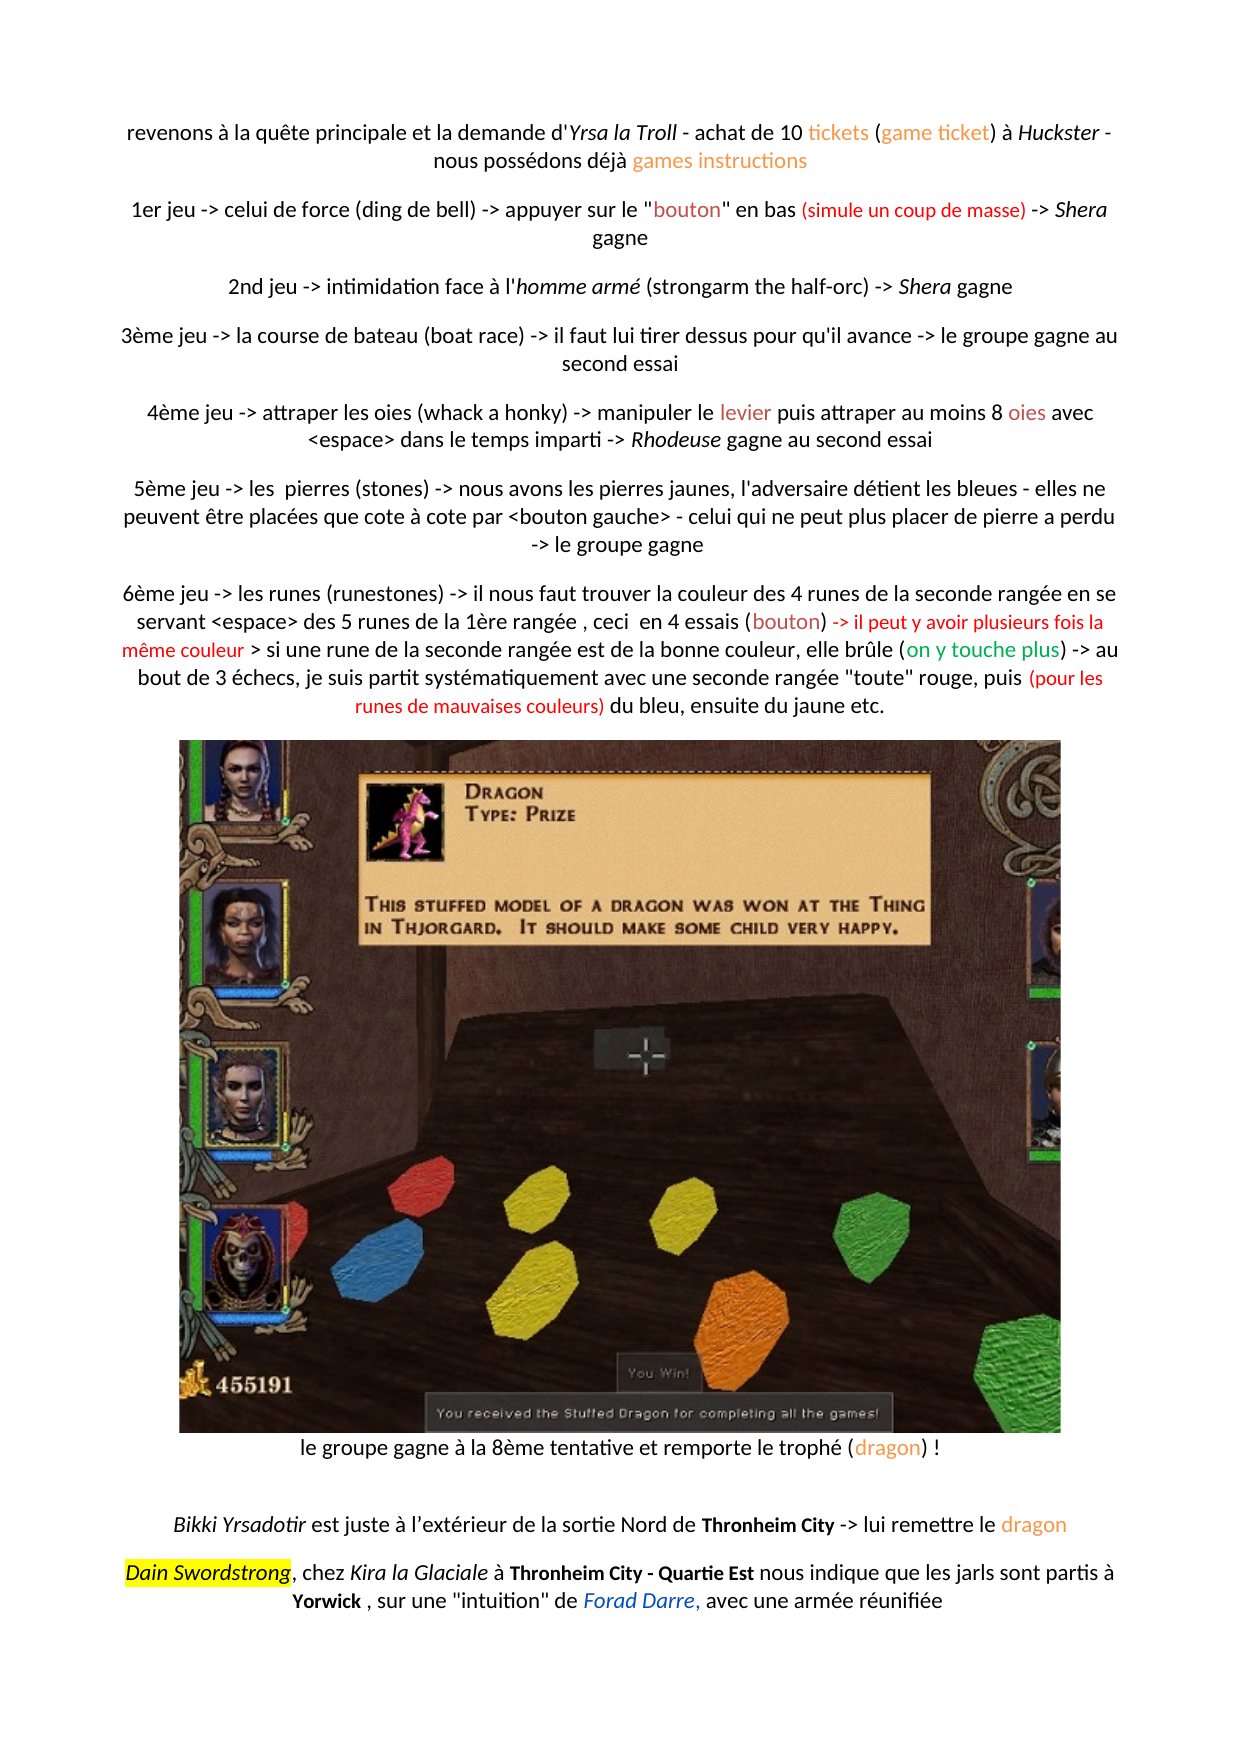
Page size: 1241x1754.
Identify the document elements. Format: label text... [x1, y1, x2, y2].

text Bikki Yrsadotir est juste à l’extérieur de la sortie Nord de Thronheim City -> lui remettre le dragon [118, 1482, 1122, 1538]
text 4ème jeu -> attraper les oies (whack a honky) -> manipuler le levier puis attraper au moins 8 oies avec <espace> dans le temps imparti -> Rhodeuse gagne au second essai [118, 398, 1122, 454]
text 3ème jeu -> la course de bateau (boat race) -> il faut lui tirer dessus pour qu'il avance -> le groupe gagne au second essai [118, 321, 1122, 377]
text Dain Swordstrong, chez Kira la Glaciale à Thronheim City - Quartie Est nous indique que les jarls sont partis à Yorwick , sur une "intuition" de Forad Darre, avec une armée réunifiée [118, 1558, 1122, 1614]
text le groupe gagne à la 8ème tentative et remporte le trophé (dragon) ! [118, 1433, 1122, 1461]
text 1er jeu -> celui de force (ding de bell) -> appuyer sur le "bouton" en bas (simule un coup de masse) -> Shera gagne [118, 195, 1122, 251]
text 2nd jeu -> intimidation face à l'homme armé (strongarm the half-orc) -> Shera gagne [118, 272, 1122, 300]
text revenons à la quête principale et la demande d'Yrsa la Troll - achat de 10 tickets (game ticket) à Huckster - nous possédons déjà games instructions [118, 118, 1122, 174]
text 5ème jeu -> les pierres (stones) -> nous avons les pierres jaunes, l'adversaire détient les bleues - elles ne peuvent être placées que cote à cote par <bouton gauche> - celui qui ne peut plus placer de pierre a perdu -> le groupe gagne [118, 474, 1122, 558]
text 6ème jeu -> les runes (runestones) -> il nous faut trouver la couleur des 4 runes de la seconde rangée en se servant <espace> des 5 runes de la 1ère rangée , ceci en 4 essais (bouton) -> il peut y avoir plusieurs fois la même couleur > si une rune de la seconde rangée est de la bonne couleur, elle brûle (on y touche plus) -> au bout de 3 échecs, je suis partit systématiquement avec une seconde rangée "toute" rouge, puis (pour les runes de mauvaises couleurs) du bleu, ensuite du jaune etc. [118, 579, 1122, 719]
